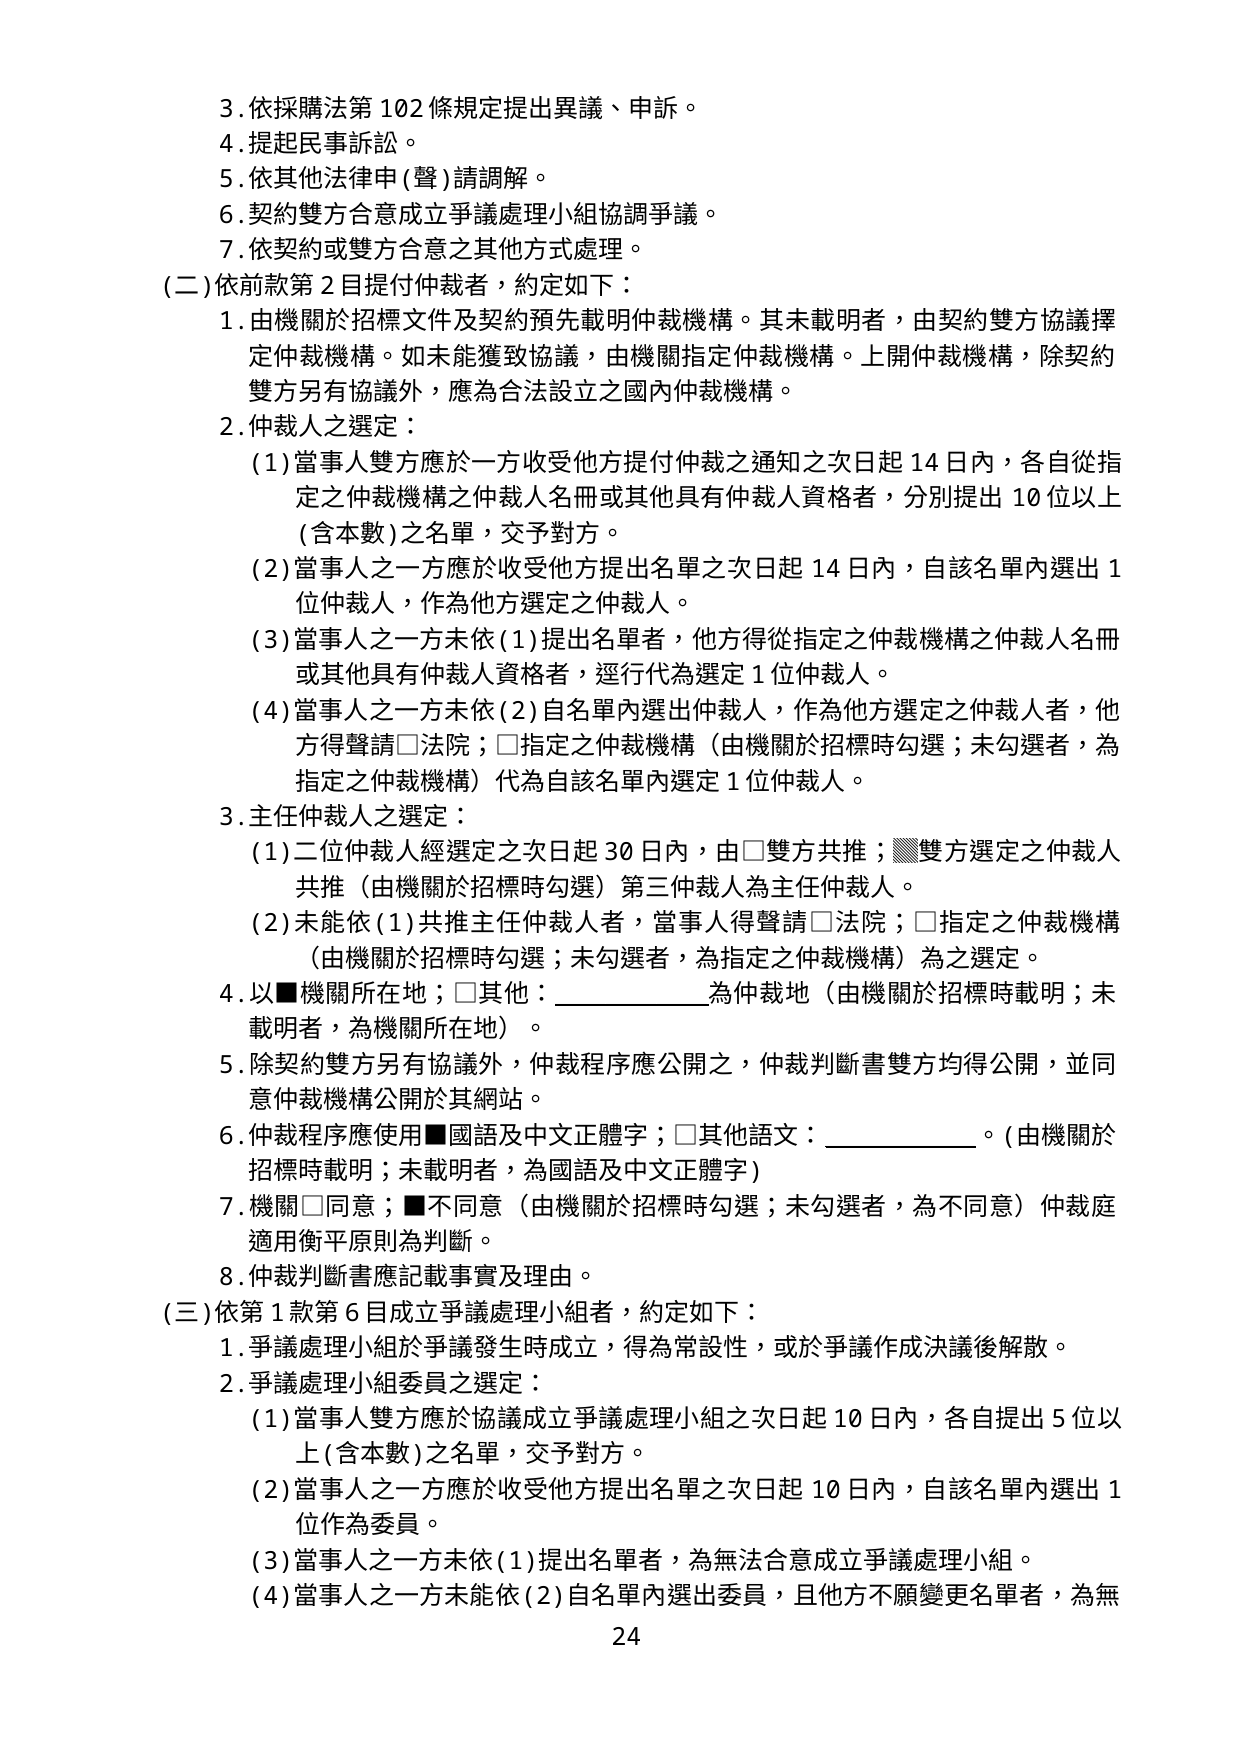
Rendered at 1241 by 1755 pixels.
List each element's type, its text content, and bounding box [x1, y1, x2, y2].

text (二)依前款第2目提付仲裁者，約定如下： [159, 266, 1122, 301]
text (1)當事人雙方應於一方收受他方提付仲裁之通知之次日起14日內，各自從指定之仲裁機構之仲裁人名冊或其他具有仲裁人資格者，分別提出10位以上(含本數)之名單，交予對方。 [248, 443, 1122, 549]
text (2)當事人之一方應於收受他方提出名單之次日起10日內，自該名單內選出1位作為委員。 [248, 1470, 1122, 1541]
text (1)二位仲裁人經選定之次日起30日內，由□雙方共推；▓雙方選定之仲裁人共推（由機關於招標時勾選）第三仲裁人為主任仲裁人。 [248, 832, 1122, 903]
text 6.契約雙方合意成立爭議處理小組協調爭議。 [218, 195, 1116, 230]
text 3.主任仲裁人之選定： [218, 797, 1116, 832]
text (3)當事人之一方未依(1)提出名單者，為無法合意成立爭議處理小組。 [248, 1541, 1122, 1576]
text 4.以■機關所在地；□其他：＿＿＿＿＿＿為仲裁地（由機關於招標時載明；未載明者，為機關所在地）。 [218, 974, 1116, 1045]
text 5.除契約雙方另有協議外，仲裁程序應公開之，仲裁判斷書雙方均得公開，並同意仲裁機構公開於其網站。 [218, 1045, 1116, 1116]
text 7.依契約或雙方合意之其他方式處理。 [218, 230, 1116, 266]
text 2.爭議處理小組委員之選定： [218, 1364, 1116, 1399]
text 1.由機關於招標文件及契約預先載明仲裁機構。其未載明者，由契約雙方協議擇定仲裁機構。如未能獲致協議，由機關指定仲裁機構。上開仲裁機構，除契約雙方另有協議外，應為合法設立之國內仲裁機構。 [218, 301, 1116, 407]
text 3.依採購法第102條規定提出異議、申訴。 [218, 89, 1116, 124]
text (4)當事人之一方未依(2)自名單內選出仲裁人，作為他方選定之仲裁人者，他方得聲請□法院；□指定之仲裁機構（由機關於招標時勾選；未勾選者，為指定之仲裁機構）代為自該名單內選定1位仲裁人。 [248, 691, 1122, 797]
text 2.仲裁人之選定： [218, 407, 1116, 443]
text (2)當事人之一方應於收受他方提出名單之次日起14日內，自該名單內選出1位仲裁人，作為他方選定之仲裁人。 [248, 549, 1122, 620]
text 4.提起民事訴訟。 [218, 124, 1116, 159]
text 7.機關□同意；■不同意（由機關於招標時勾選；未勾選者，為不同意）仲裁庭適用衡平原則為判斷。 [218, 1187, 1116, 1257]
text 5.依其他法律申(聲)請調解。 [218, 159, 1116, 195]
text (2)未能依(1)共推主任仲裁人者，當事人得聲請□法院；□指定之仲裁機構（由機關於招標時勾選；未勾選者，為指定之仲裁機構）為之選定。 [248, 903, 1122, 974]
text 6.仲裁程序應使用■國語及中文正體字；□其他語文：＿＿＿＿＿＿。(由機關於招標時載明；未載明者，為國語及中文正體字) [218, 1116, 1116, 1187]
text (1)當事人雙方應於協議成立爭議處理小組之次日起10日內，各自提出5位以上(含本數)之名單，交予對方。 [248, 1399, 1122, 1470]
text (三)依第1款第6目成立爭議處理小組者，約定如下： [159, 1293, 1122, 1328]
text (3)當事人之一方未依(1)提出名單者，他方得從指定之仲裁機構之仲裁人名冊或其他具有仲裁人資格者，逕行代為選定1位仲裁人。 [248, 620, 1122, 691]
text 1.爭議處理小組於爭議發生時成立，得為常設性，或於爭議作成決議後解散。 [218, 1328, 1116, 1364]
text 8.仲裁判斷書應記載事實及理由。 [218, 1257, 1116, 1293]
text (4)當事人之一方未能依(2)自名單內選出委員，且他方不願變更名單者，為無 [248, 1576, 1122, 1612]
